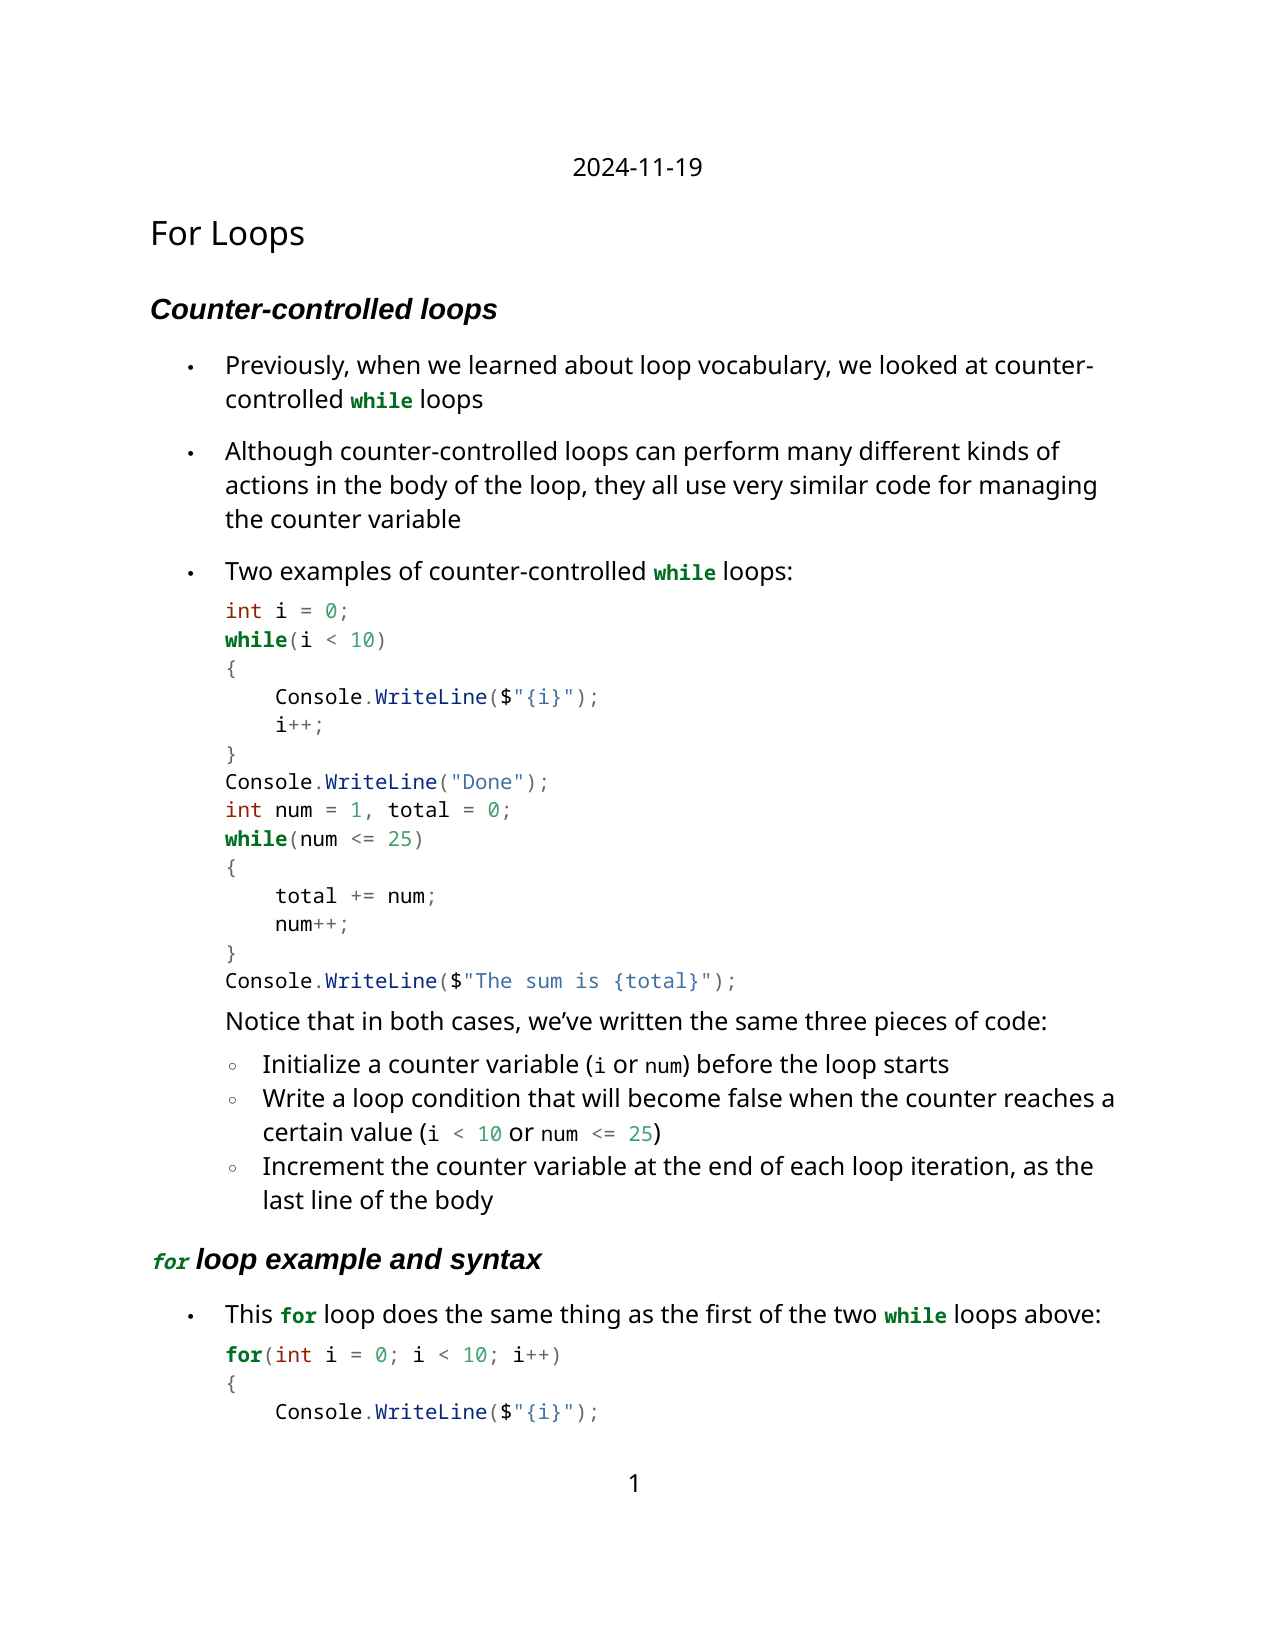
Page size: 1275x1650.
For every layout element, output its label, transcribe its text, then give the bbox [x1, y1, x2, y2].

list Console.WriteLine($"The sum is {total}"); [187, 966, 1125, 994]
list Two examples of counter-controlled while loops: [187, 553, 1125, 587]
list Console.WriteLine($"{i}"); [187, 1397, 1125, 1425]
subtitle For Loops [150, 209, 1125, 255]
list This for loop does the same thing as the first of the two while loops above: [187, 1297, 1125, 1331]
list Although counter-controlled loops can perform many different kinds of actions in the body of the loop, they all use very similar code for managing the counter variable [187, 433, 1125, 536]
list { [187, 653, 1125, 682]
list } [187, 739, 1125, 767]
subtitle Counter-controlled loops [150, 292, 1125, 326]
list Previously, when we learned about loop vocabulary, we looked at counter-controlled while loops [187, 347, 1125, 415]
list while(num <= 25) [187, 824, 1125, 852]
list total += num; [187, 881, 1125, 909]
subtitle for loop example and syntax [150, 1242, 1125, 1275]
list Increment the counter variable at the end of each loop iteration, as the last line of the body [225, 1149, 1125, 1217]
list i++; [187, 710, 1125, 739]
list int i = 0; [187, 596, 1125, 625]
list Initialize a counter variable (i or num) before the loop starts [225, 1047, 1125, 1081]
list { [187, 1368, 1125, 1397]
list for(int i = 0; i < 10; i++) [187, 1340, 1125, 1368]
text 2024-11-19 [150, 150, 1125, 184]
list while(i < 10) [187, 625, 1125, 653]
list num++; [187, 909, 1125, 938]
list Write a loop condition that will become false when the counter reaches a certain value (i < 10 or num <= 25) [225, 1081, 1125, 1149]
list int num = 1, total = 0; [187, 796, 1125, 824]
list } [187, 938, 1125, 966]
list Console.WriteLine($"{i}"); [187, 682, 1125, 710]
list { [187, 852, 1125, 881]
list Console.WriteLine("Done"); [187, 767, 1125, 796]
list Notice that in both cases, we’ve written the same three pieces of code: [187, 1003, 1125, 1038]
